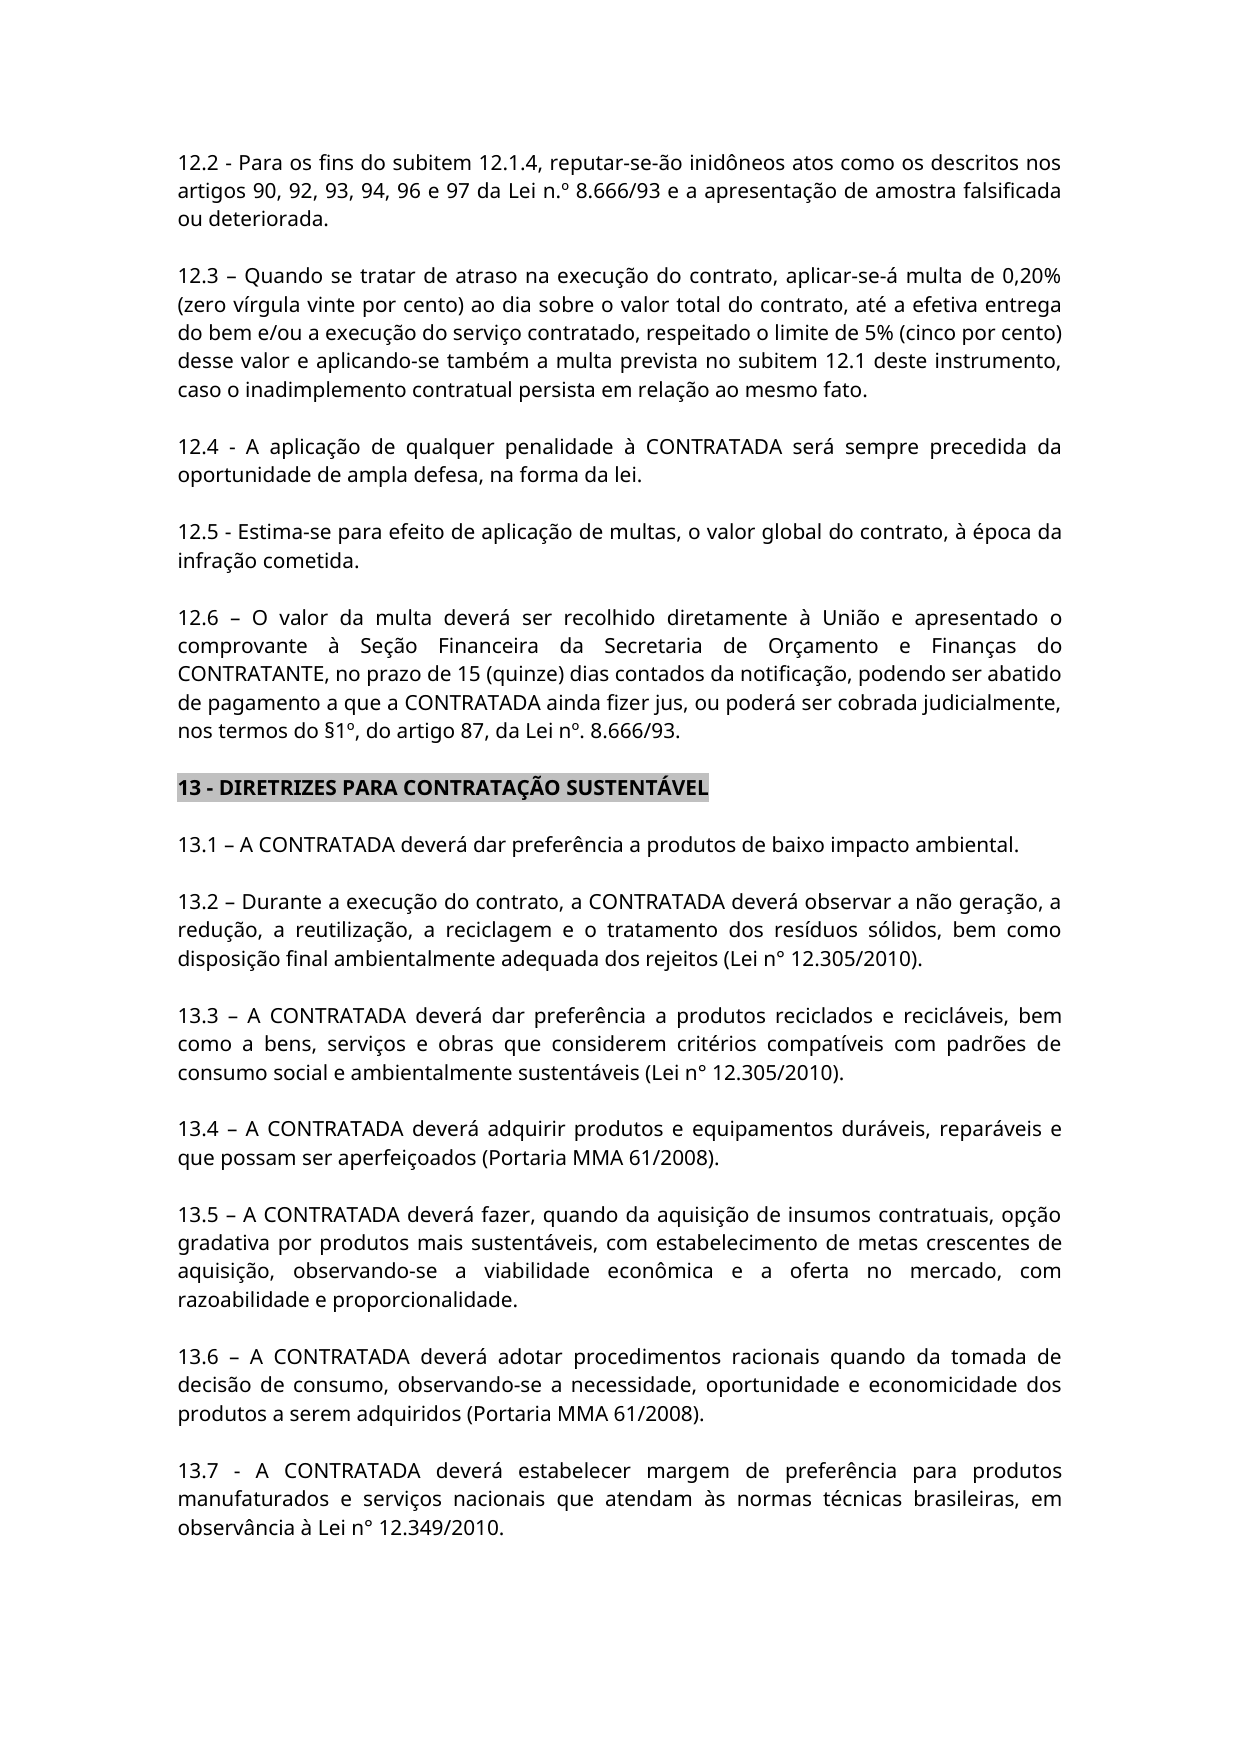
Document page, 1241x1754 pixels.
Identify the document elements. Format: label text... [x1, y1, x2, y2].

text 13.7 - A CONTRATADA deverá estabelecer margem de preferência para produtos manufaturados e serviços nacionais que atendam às normas técnicas brasileiras, em observância à Lei n° 12.349/2010. [177, 1456, 1063, 1541]
text 12.6 – O valor da multa deverá ser recolhido diretamente à União e apresentado o comprovante à Seção Financeira da Secretaria de Orçamento e Finanças do CONTRATANTE, no prazo de 15 (quinze) dias contados da notificação, podendo ser abatido de pagamento a que a CONTRATADA ainda fizer jus, ou poderá ser cobrada judicialmente, nos termos do §1º, do artigo 87, da Lei nº. 8.666/93. [177, 603, 1063, 745]
text 13.5 – A CONTRATADA deverá fazer, quando da aquisição de insumos contratuais, opção gradativa por produtos mais sustentáveis, com estabelecimento de metas crescentes de aquisição, observando-se a viabilidade econômica e a oferta no mercado, com razoabilidade e proporcionalidade. [177, 1200, 1063, 1313]
text 13.3 – A CONTRATADA deverá dar preferência a produtos reciclados e recicláveis, bem como a bens, serviços e obras que considerem critérios compatíveis com padrões de consumo social e ambientalmente sustentáveis (Lei n° 12.305/2010). [177, 1001, 1063, 1086]
text 13 - DIRETRIZES PARA CONTRATAÇÃO SUSTENTÁVEL [177, 773, 1063, 802]
text 12.4 - A aplicação de qualquer penalidade à CONTRATADA será sempre precedida da oportunidade de ampla defesa, na forma da lei. [177, 432, 1063, 489]
text 12.5 - Estima-se para efeito de aplicação de multas, o valor global do contrato, à época da infração cometida. [177, 517, 1063, 574]
text 13.2 – Durante a execução do contrato, a CONTRATADA deverá observar a não geração, a redução, a reutilização, a reciclagem e o tratamento dos resíduos sólidos, bem como disposição final ambientalmente adequada dos rejeitos (Lei n° 12.305/2010). [177, 887, 1063, 972]
text 12.2 - Para os fins do subitem 12.1.4, reputar-se-ão inidôneos atos como os descritos nos artigos 90, 92, 93, 94, 96 e 97 da Lei n.º 8.666/93 e a apresentação de amostra falsificada ou deteriorada. [177, 148, 1063, 233]
text 12.3 – Quando se tratar de atraso na execução do contrato, aplicar-se-á multa de 0,20% (zero vírgula vinte por cento) ao dia sobre o valor total do contrato, até a efetiva entrega do bem e/ou a execução do serviço contratado, respeitado o limite de 5% (cinco por cento) desse valor e aplicando-se também a multa prevista no subitem 12.1 deste instrumento, caso o inadimplemento contratual persista em relação ao mesmo fato. [177, 261, 1063, 403]
text 13.6 – A CONTRATADA deverá adotar procedimentos racionais quando da tomada de decisão de consumo, observando-se a necessidade, oportunidade e economicidade dos produtos a serem adquiridos (Portaria MMA 61/2008). [177, 1342, 1063, 1427]
text 13.4 – A CONTRATADA deverá adquirir produtos e equipamentos duráveis, reparáveis e que possam ser aperfeiçoados (Portaria MMA 61/2008). [177, 1114, 1063, 1171]
text 13.1 – A CONTRATADA deverá dar preferência a produtos de baixo impacto ambiental. [177, 830, 1063, 858]
